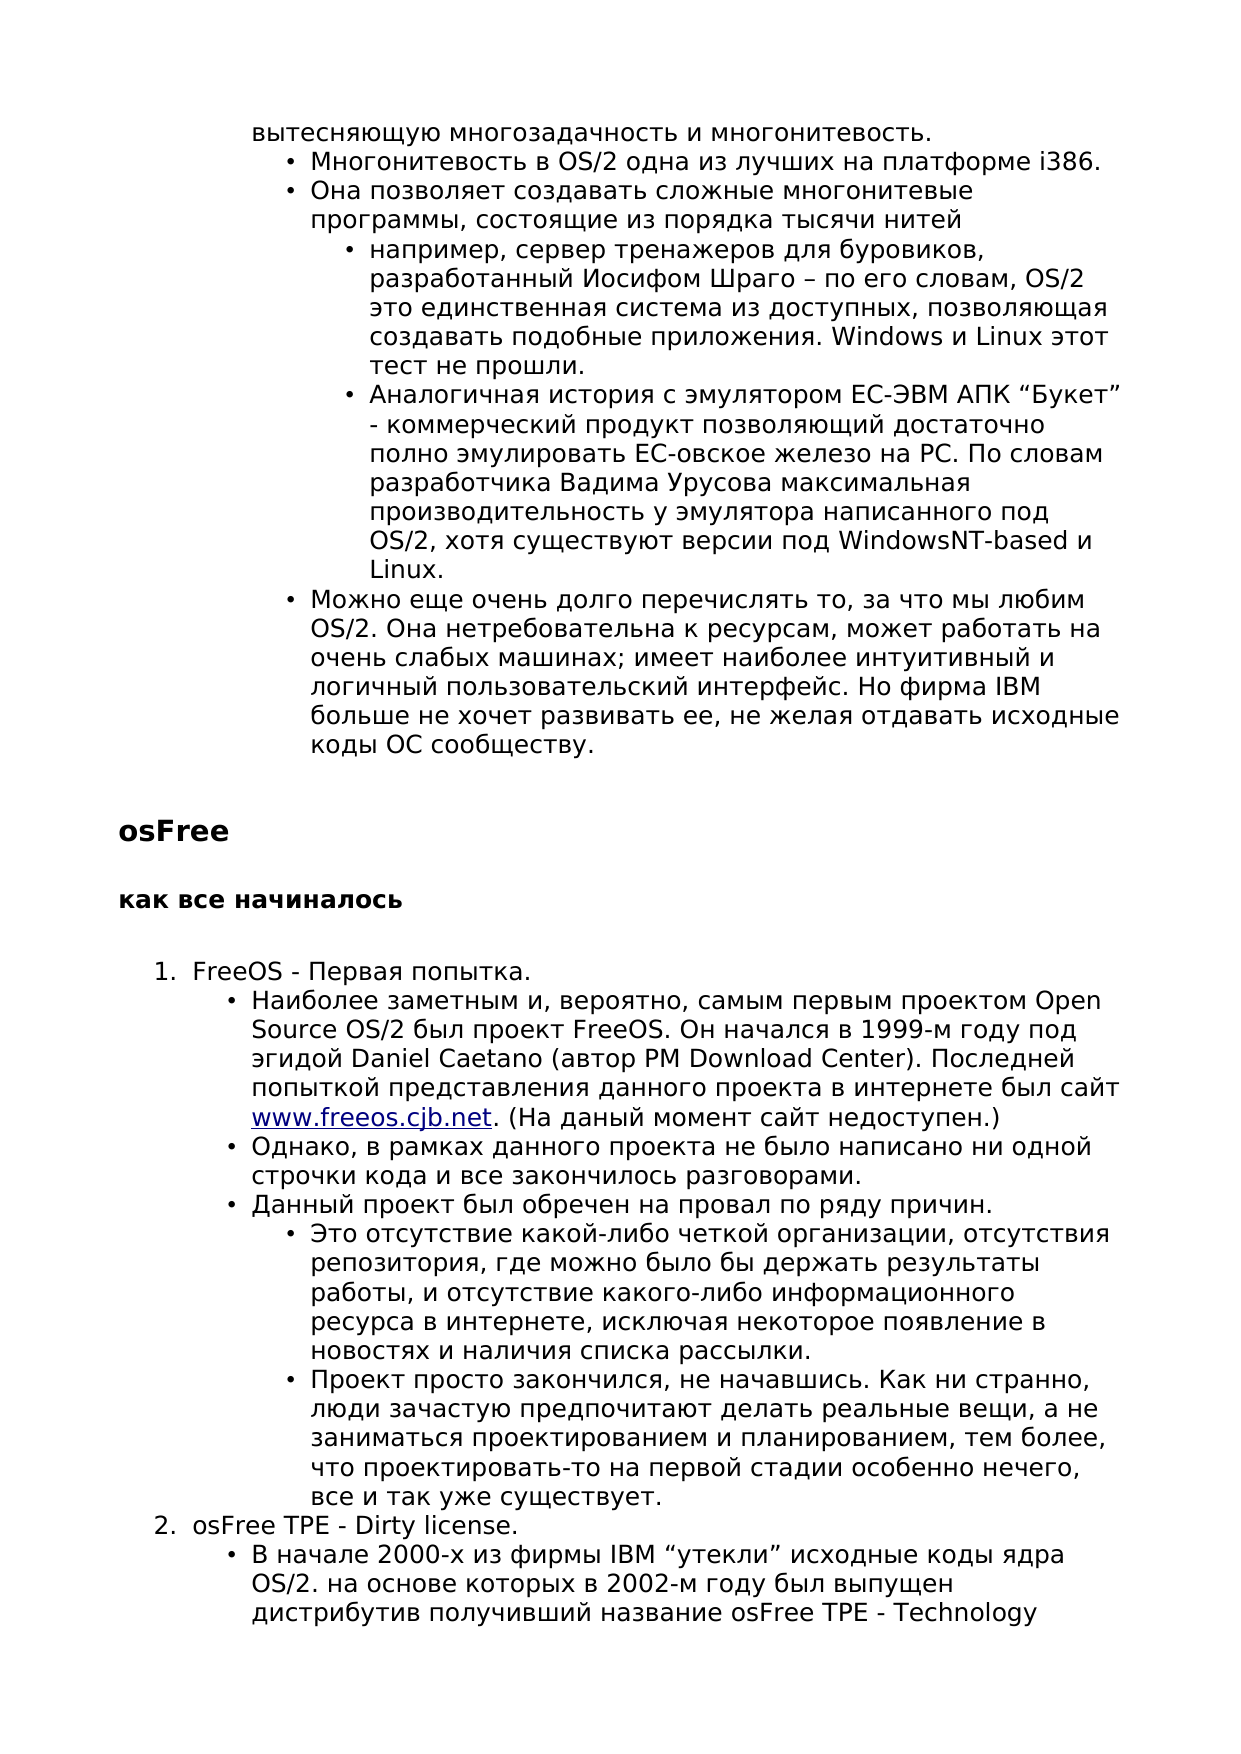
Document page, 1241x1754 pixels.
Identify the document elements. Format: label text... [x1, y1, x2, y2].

list например, сервер тренажеров для буровиков, разработанный Иосифом Шраго – по его словам, OS/2 это единственная система из доступных, позволяющая создавать подобные приложения. Windows и Linux этот тест не прошли. [354, 235, 1122, 381]
list Проект просто закончился, не начавшись. Как ни странно, люди зачастую предпочитают делать реальные вещи, а не заниматься проектированием и планированием, тем более, что проектировать-то на первой стадии особенно нечего, все и так уже существует. [295, 1365, 1122, 1511]
list osFree TPE - Dirty license. [177, 1511, 1122, 1540]
subtitle как все начиналось [118, 886, 1122, 915]
list Аналогичная история с эмулятором ЕС-ЭВМ АПК “Букет” - коммерческий продукт позволяющий достаточно полно эмулировать ЕС-овское железо на PC. По словам разработчика Вадима Урусова максимальная производительность у эмулятора написанного под OS/2, хотя существуют версии под WindowsNT-based и Linux. [354, 381, 1122, 585]
subtitle osFree [118, 814, 1122, 848]
list Многонитевость в OS/2 одна из лучших на платформе i386. [295, 147, 1122, 176]
list вытесняющую многозадачность и многонитевость. [236, 118, 1122, 147]
list Данный проект был обречен на провал по ряду причин. [236, 1190, 1122, 1219]
list Наиболее заметным и, вероятно, самым первым проектом Open Source OS/2 был проект FreeOS. Он начался в 1999-м году под эгидой Daniel Caetano (автор PM Download Center). Последней попыткой представления данного проекта в интернете был сайт www.freeos.cjb.net. (На даный момент сайт недоступен.) [236, 986, 1122, 1132]
list Можно еще очень долго перечислять то, за что мы любим OS/2. Она нетребовательна к ресурсам, может работать на очень слабых машинах; имеет наиболее интуитивный и логичный пользовательский интерфейс. Но фирма IBM больше не хочет развивать ее, не желая отдавать исходные коды ОС сообществу. [295, 585, 1122, 760]
list Это отcутствие какой-либо четкой организации, отсутствия репозитория, где можно было бы держать результаты работы, и отсутствие какого-либо информационного ресурса в интернете, исключая некоторое появление в новостях и наличия списка рассылки. [295, 1219, 1122, 1365]
list Однако, в рамках данного проекта не было написано ни одной строчки кода и все закончилось разговорами. [236, 1132, 1122, 1190]
list В начале 2000-х из фирмы IBM “утекли” исходные коды ядра OS/2. на основе которых в 2002-м году был выпущен дистрибутив получивший название osFree TPE - Technology [236, 1540, 1122, 1628]
list FreeOS - Первая попытка. [177, 957, 1122, 986]
list Она позволяет создавать сложные многонитевые программы, состоящие из порядка тысячи нитей [295, 176, 1122, 235]
